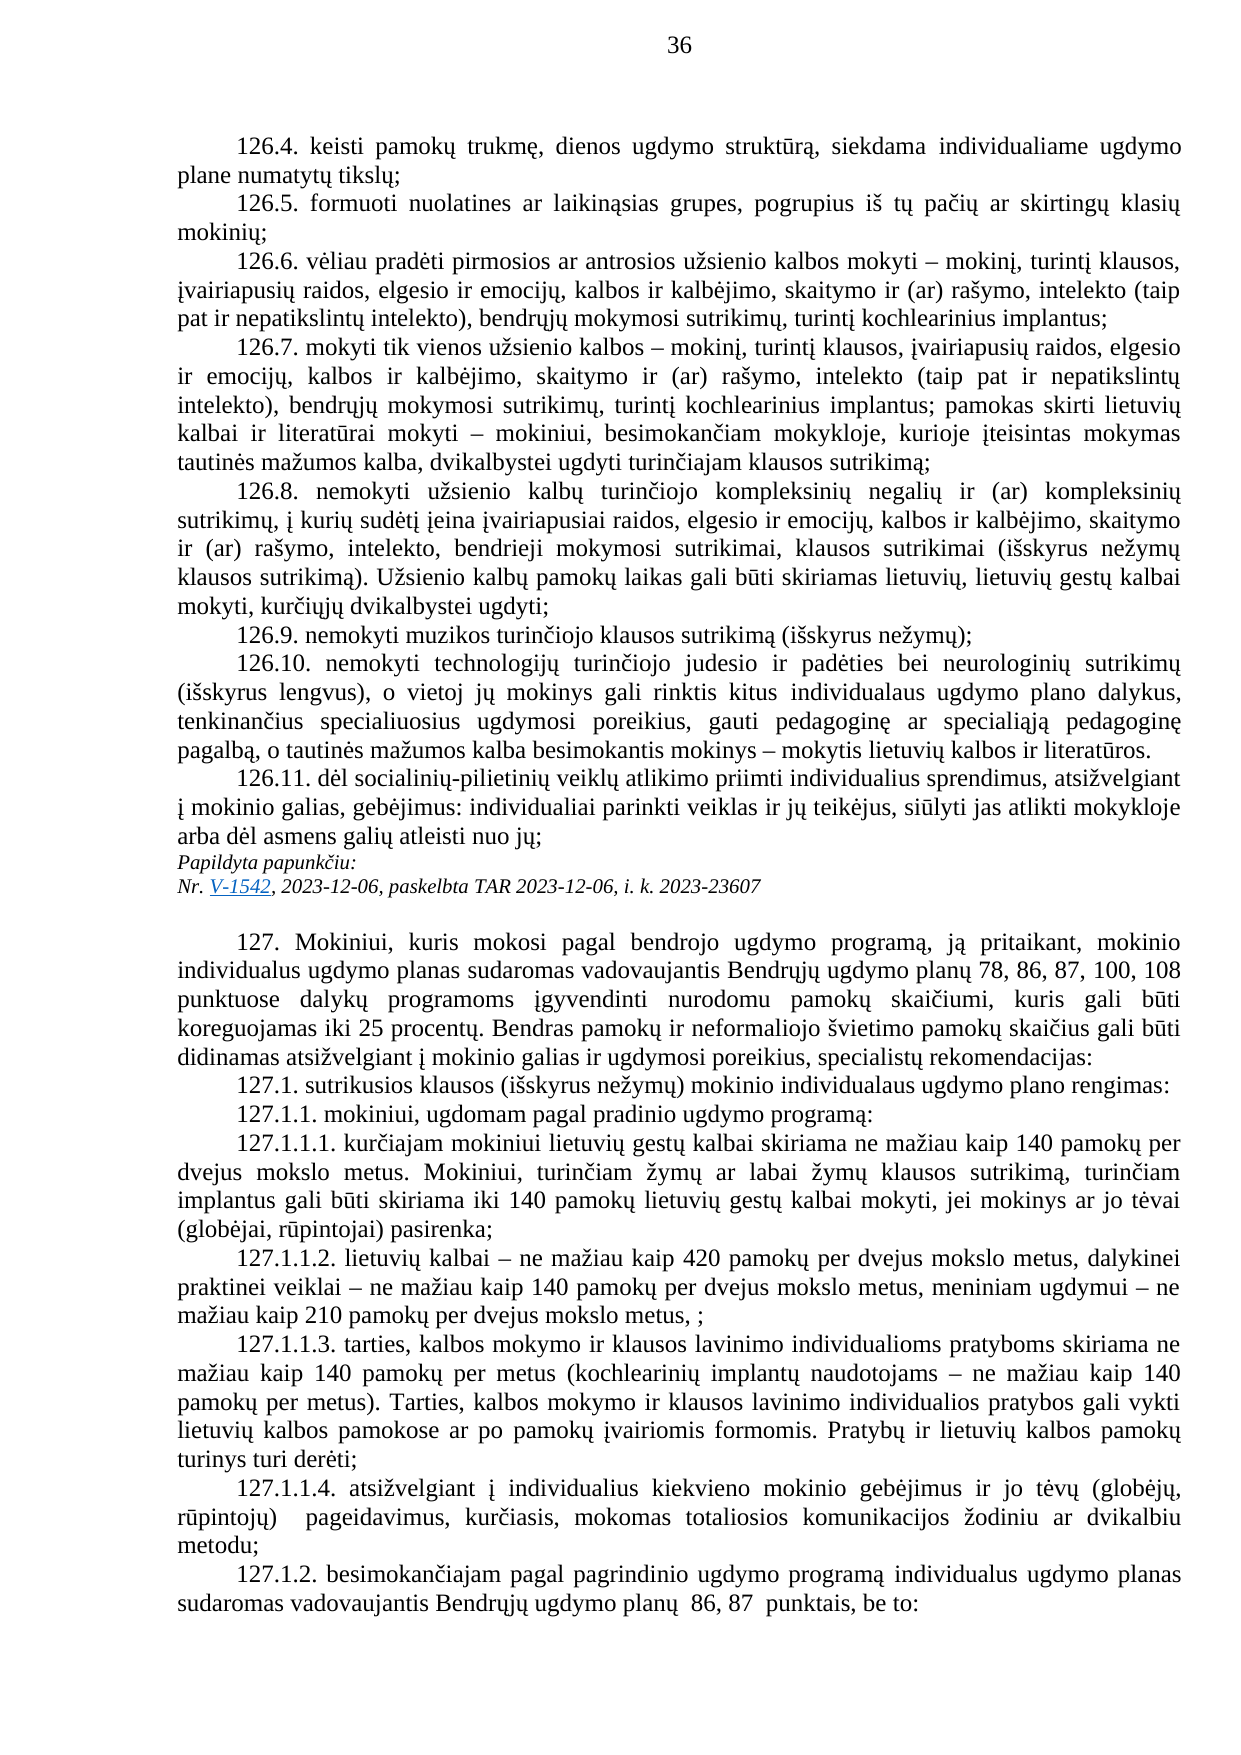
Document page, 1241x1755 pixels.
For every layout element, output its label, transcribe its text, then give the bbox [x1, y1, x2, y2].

text 126.7. mokyti tik vienos užsienio kalbos – mokinį, turintį klausos, įvairiapusių raidos, elgesio ir emocijų, kalbos ir kalbėjimo, skaitymo ir (ar) rašymo, intelekto (taip pat ir nepatikslintų intelekto), bendrųjų mokymosi sutrikimų, turintį kochlearinius implantus; pamokas skirti lietuvių kalbai ir literatūrai mokyti – mokiniui, besimokančiam mokykloje, kurioje įteisintas mokymas tautinės mažumos kalba, dvikalbystei ugdyti turinčiajam klausos sutrikimą; [177, 332, 1182, 476]
text 127.1. sutrikusios klausos (išskyrus nežymų) mokinio individualaus ugdymo plano rengimas: [177, 1070, 1182, 1099]
text 127.1.2. besimokančiajam pagal pagrindinio ugdymo programą individualus ugdymo planas sudaromas vadovaujantis Bendrųjų ugdymo planų 86, 87 punktais, be to: [177, 1559, 1182, 1617]
text 127.1.1. mokiniui, ugdomam pagal pradinio ugdymo programą: [177, 1099, 1182, 1128]
text 126.4. keisti pamokų trukmę, dienos ugdymo struktūrą, siekdama individualiame ugdymo plane numatytų tikslų; [177, 131, 1182, 188]
text 126.5. formuoti nuolatines ar laikinąsias grupes, pogrupius iš tų pačių ar skirtingų klasių mokinių; [177, 188, 1182, 246]
text 127. Mokiniui, kuris mokosi pagal bendrojo ugdymo programą, ją pritaikant, mokinio individualus ugdymo planas sudaromas vadovaujantis Bendrųjų ugdymo planų 78, 86, 87, 100, 108 punktuose dalykų programoms įgyvendinti nurodomu pamokų skaičiumi, kuris gali būti koreguojamas iki 25 procentų. Bendras pamokų ir neformaliojo švietimo pamokų skaičius gali būti didinamas atsižvelgiant į mokinio galias ir ugdymosi poreikius, specialistų rekomendacijas: [177, 927, 1182, 1070]
text 127.1.1.3. tarties, kalbos mokymo ir klausos lavinimo individualioms pratyboms skiriama ne mažiau kaip 140 pamokų per metus (kochlearinių implantų naudotojams – ne mažiau kaip 140 pamokų per metus). Tarties, kalbos mokymo ir klausos lavinimo individualios pratybos gali vykti lietuvių kalbos pamokose ar po pamokų įvairiomis formomis. Pratybų ir lietuvių kalbos pamokų turinys turi derėti; [177, 1329, 1182, 1473]
text 126.10. nemokyti technologijų turinčiojo judesio ir padėties bei neurologinių sutrikimų (išskyrus lengvus), o vietoj jų mokinys gali rinktis kitus individualaus ugdymo plano dalykus, tenkinančius specialiuosius ugdymosi poreikius, gauti pedagoginę ar specialiąją pedagoginę pagalbą, o tautinės mažumos kalba besimokantis mokinys – mokytis lietuvių kalbos ir literatūros. [177, 648, 1182, 763]
text Nr. V-1542, 2023-12-06, paskelbta TAR 2023-12-06, i. k. 2023-23607 [177, 874, 1182, 898]
text 126.9. nemokyti muzikos turinčiojo klausos sutrikimą (išskyrus nežymų); [177, 620, 1182, 648]
text 127.1.1.2. lietuvių kalbai – ne mažiau kaip 420 pamokų per dvejus mokslo metus, dalykinei praktinei veiklai – ne mažiau kaip 140 pamokų per dvejus mokslo metus, meniniam ugdymui – ne mažiau kaip 210 pamokų per dvejus mokslo metus, ; [177, 1243, 1182, 1329]
text 126.11. dėl socialinių-pilietinių veiklų atlikimo priimti individualius sprendimus, atsižvelgiant į mokinio galias, gebėjimus: individualiai parinkti veiklas ir jų teikėjus, siūlyti jas atlikti mokykloje arba dėl asmens galių atleisti nuo jų; [177, 763, 1182, 850]
text Papildyta papunkčiu: [177, 850, 1182, 874]
text 126.6. vėliau pradėti pirmosios ar antrosios užsienio kalbos mokyti – mokinį, turintį klausos, įvairiapusių raidos, elgesio ir emocijų, kalbos ir kalbėjimo, skaitymo ir (ar) rašymo, intelekto (taip pat ir nepatikslintų intelekto), bendrųjų mokymosi sutrikimų, turintį kochlearinius implantus; [177, 246, 1182, 332]
text 126.8. nemokyti užsienio kalbų turinčiojo kompleksinių negalių ir (ar) kompleksinių sutrikimų, į kurių sudėtį įeina įvairiapusiai raidos, elgesio ir emocijų, kalbos ir kalbėjimo, skaitymo ir (ar) rašymo, intelekto, bendrieji mokymosi sutrikimai, klausos sutrikimai (išskyrus nežymų klausos sutrikimą). Užsienio kalbų pamokų laikas gali būti skiriamas lietuvių, lietuvių gestų kalbai mokyti, kurčiųjų dvikalbystei ugdyti; [177, 476, 1182, 620]
text 127.1.1.1. kurčiajam mokiniui lietuvių gestų kalbai skiriama ne mažiau kaip 140 pamokų per dvejus mokslo metus. Mokiniui, turinčiam žymų ar labai žymų klausos sutrikimą, turinčiam implantus gali būti skiriama iki 140 pamokų lietuvių gestų kalbai mokyti, jei mokinys ar jo tėvai (globėjai, rūpintojai) pasirenka; [177, 1128, 1182, 1243]
text 127.1.1.4. atsižvelgiant į individualius kiekvieno mokinio gebėjimus ir jo tėvų (globėjų, rūpintojų) pageidavimus, kurčiasis, mokomas totaliosios komunikacijos žodiniu ar dvikalbiu metodu; [177, 1473, 1182, 1559]
